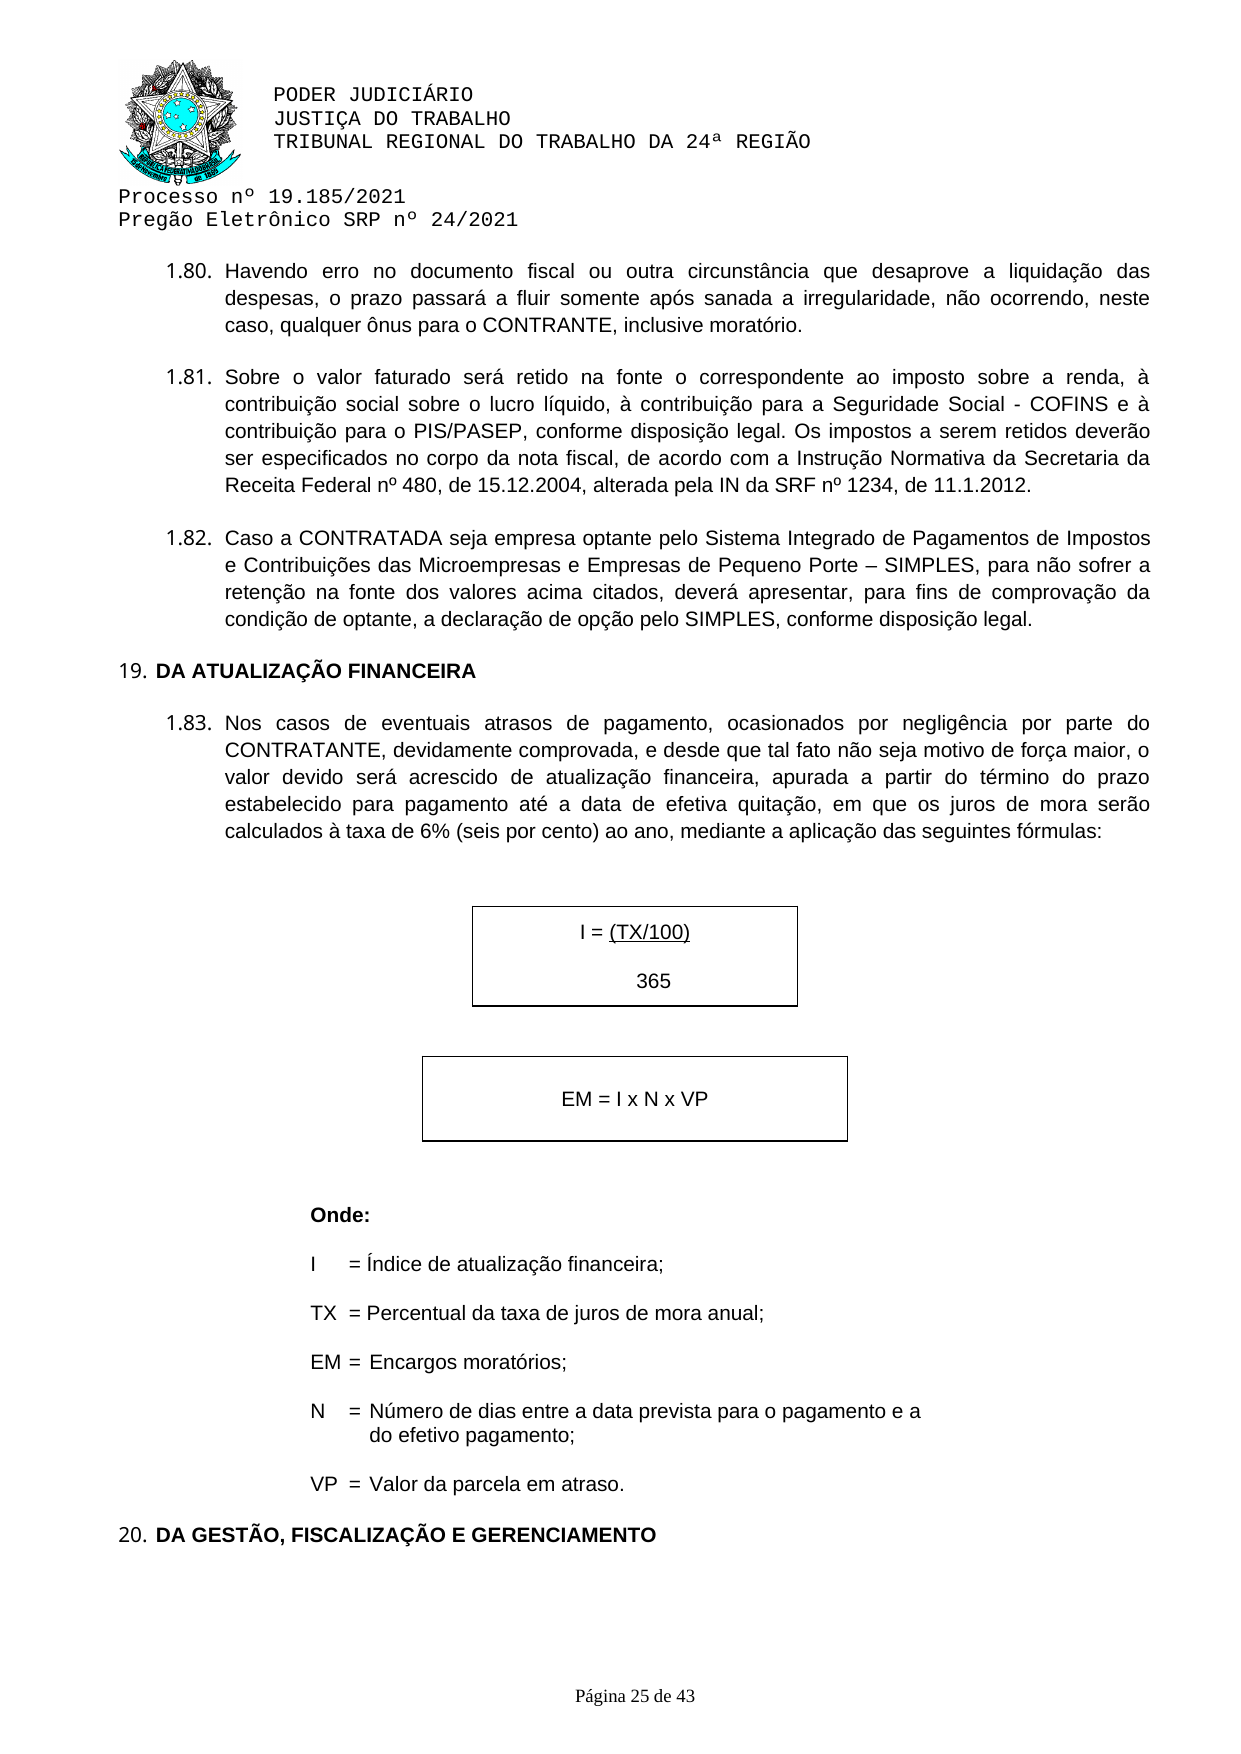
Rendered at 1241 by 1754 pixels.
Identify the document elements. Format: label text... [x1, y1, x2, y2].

list DA ATUALIZAÇÃO FINANCEIRA [118, 657, 1152, 684]
text TX = Percentual da taxa de juros de mora anual; [310, 1301, 1152, 1325]
picture [118, 59, 243, 186]
text N = Número de dias entre a data prevista para o pagamento e a do efetivo pagamento; [310, 1399, 930, 1447]
list DA GESTÃO, FISCALIZAÇÃO E GERENCIAMENTO [118, 1521, 1152, 1548]
text VP = Valor da parcela em atraso. [310, 1472, 1152, 1496]
text Onde: [310, 1203, 1152, 1227]
list Havendo erro no documento fiscal ou outra circunstância que desaprove a liquidação das despesas, o prazo passará a fluir somente após sanada a irregularidade, não ocorrendo, neste caso, qualquer ônus para o CONTRANTE, inclusive moratório. [165, 257, 1152, 338]
text I = Índice de atualização financeira; [310, 1252, 1152, 1276]
table_header EM = I x N x VP [423, 1057, 847, 1140]
list Nos casos de eventuais atrasos de pagamento, ocasionados por negligência por parte do CONTRATANTE, devidamente comprovada, e desde que tal fato não seja motivo de força maior, o valor devido será acrescido de atualização financeira, apurada a partir do término do prazo estabelecido para pagamento até a data de efetiva quitação, em que os juros de mora serão calculados à taxa de 6% (seis por cento) ao ano, mediante a aplicação das seguintes fórmulas: [165, 709, 1152, 844]
list Caso a CONTRATADA seja empresa optante pelo Sistema Integrado de Pagamentos de Impostos e Contribuições das Microempresas e Empresas de Pequeno Porte – SIMPLES, para não sofrer a retenção na fonte dos valores acima citados, deverá apresentar, para fins de comprovação da condição de optante, a declaração de opção pelo SIMPLES, conforme disposição legal. [165, 523, 1152, 632]
table_header I = (TX/100) 365 [473, 907, 797, 1005]
list Sobre o valor faturado será retido na fonte o correspondente ao imposto sobre a renda, à contribuição social sobre o lucro líquido, à contribuição para a Seguridade Social - COFINS e à contribuição para o PIS/PASEP, conforme disposição legal. Os impostos a serem retidos deverão ser especificados no corpo da nota fiscal, de acordo com a Instrução Normativa da Secretaria da Receita Federal nº 480, de 15.12.2004, alterada pela IN da SRF nº 1234, de 11.1.2012. [165, 363, 1152, 498]
text EM = Encargos moratórios; [310, 1350, 1152, 1374]
